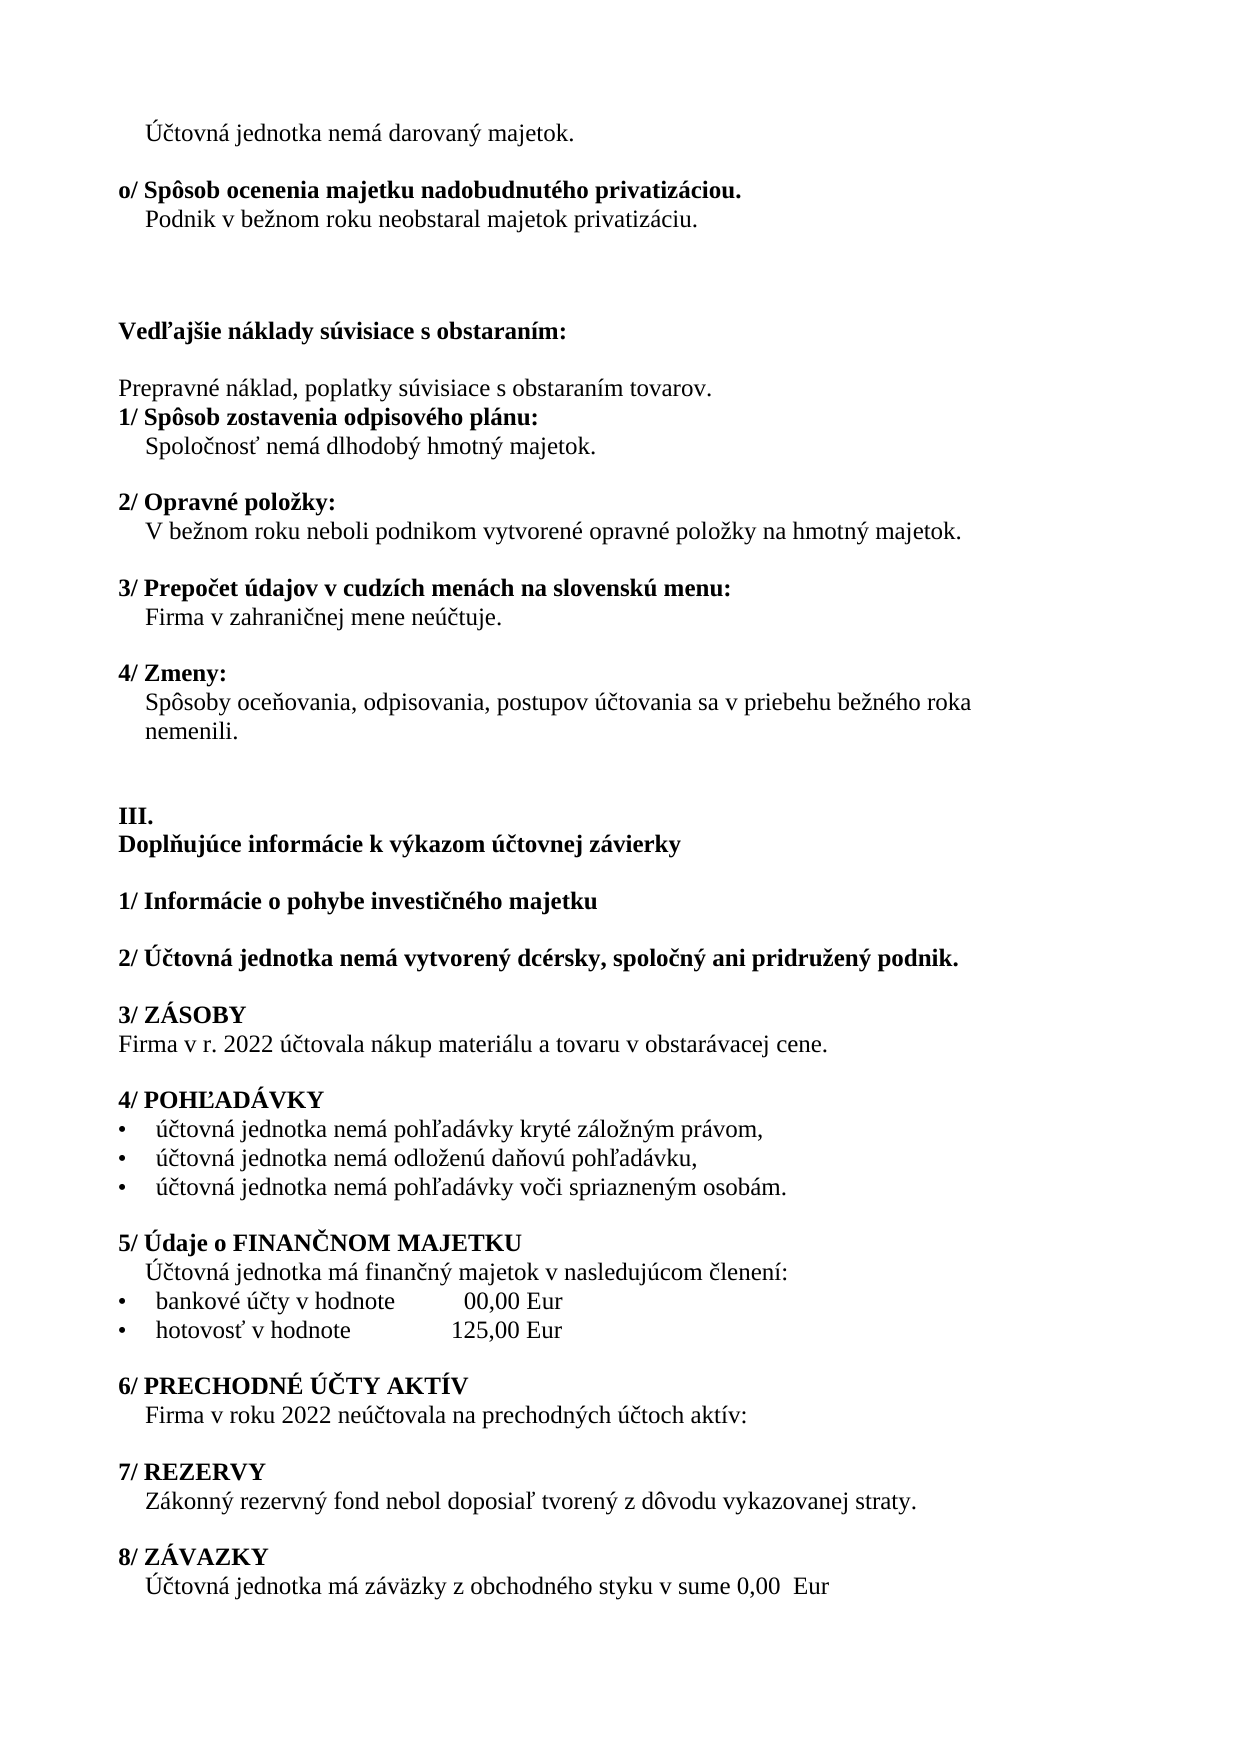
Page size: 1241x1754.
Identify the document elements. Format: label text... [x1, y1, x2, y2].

text 4/ POHĽADÁVKY [118, 1085, 1122, 1114]
text o/ Spôsob ocenenia majetku nadobudnutého privatizáciou. [118, 175, 1122, 204]
text 1/ Informácie o pohybe investičného majetku [118, 886, 1122, 915]
text 7/ REZERVY [118, 1457, 1122, 1486]
text 3/ Prepočet údajov v cudzích menách na slovenskú menu: [118, 573, 1122, 602]
text 4/ Zmeny: [118, 658, 1122, 687]
text 3/ ZÁSOBY [118, 1000, 1122, 1029]
text 1/ Spôsob zostavenia odpisového plánu: [118, 402, 1122, 431]
text Podnik v bežnom roku neobstaral majetok privatizáciu. [118, 204, 1122, 232]
text Účtovná jednotka má finančný majetok v nasledujúcom členení: [118, 1257, 1122, 1286]
text 2/ Opravné položky: [118, 487, 1122, 516]
text 5/ Údaje o FINANČNOM MAJETKU [118, 1228, 1122, 1257]
text Zákonný rezervný fond nebol doposiaľ tvorený z dôvodu vykazovanej straty. [118, 1486, 1122, 1514]
text Firma v roku 2022 neúčtovala na prechodných účtoch aktív: [118, 1400, 1122, 1429]
list hotovosť v hodnote 125,00 Eur [81, 1315, 1122, 1343]
text Firma v r. 2022 účtovala nákup materiálu a tovaru v obstarávacej cene. [118, 1029, 1122, 1057]
text Prepravné náklad, poplatky súvisiace s obstaraním tovarov. [118, 373, 1122, 402]
list účtovná jednotka nemá pohľadávky voči spriazneným osobám. [81, 1172, 1122, 1200]
text III. [118, 801, 1122, 829]
text 6/ PRECHODNÉ ÚČTY AKTÍV [118, 1371, 1122, 1400]
text 8/ ZÁVAZKY [118, 1542, 1122, 1571]
text Spôsoby oceňovania, odpisovania, postupov účtovania sa v priebehu bežného roka nemenili. [118, 687, 1122, 745]
text Účtovná jednotka nemá darovaný majetok. [118, 118, 1122, 147]
text 2/ Účtovná jednotka nemá vytvorený dcérsky, spoločný ani pridružený podnik. [118, 943, 1122, 972]
list bankové účty v hodnote 00,00 Eur [81, 1286, 1122, 1315]
text Firma v zahraničnej mene neúčtuje. [118, 602, 1122, 631]
text V bežnom roku neboli podnikom vytvorené opravné položky na hmotný majetok. [118, 516, 1122, 545]
text Vedľajšie náklady súvisiace s obstaraním: [118, 316, 1122, 345]
list účtovná jednotka nemá odloženú daňovú pohľadávku, [81, 1143, 1122, 1172]
text Doplňujúce informácie k výkazom účtovnej závierky [118, 829, 1122, 858]
list účtovná jednotka nemá pohľadávky kryté záložným právom, [81, 1114, 1122, 1143]
text Spoločnosť nemá dlhodobý hmotný majetok. [118, 431, 1122, 459]
text Účtovná jednotka má záväzky z obchodného styku v sume 0,00 Eur [118, 1571, 1122, 1600]
